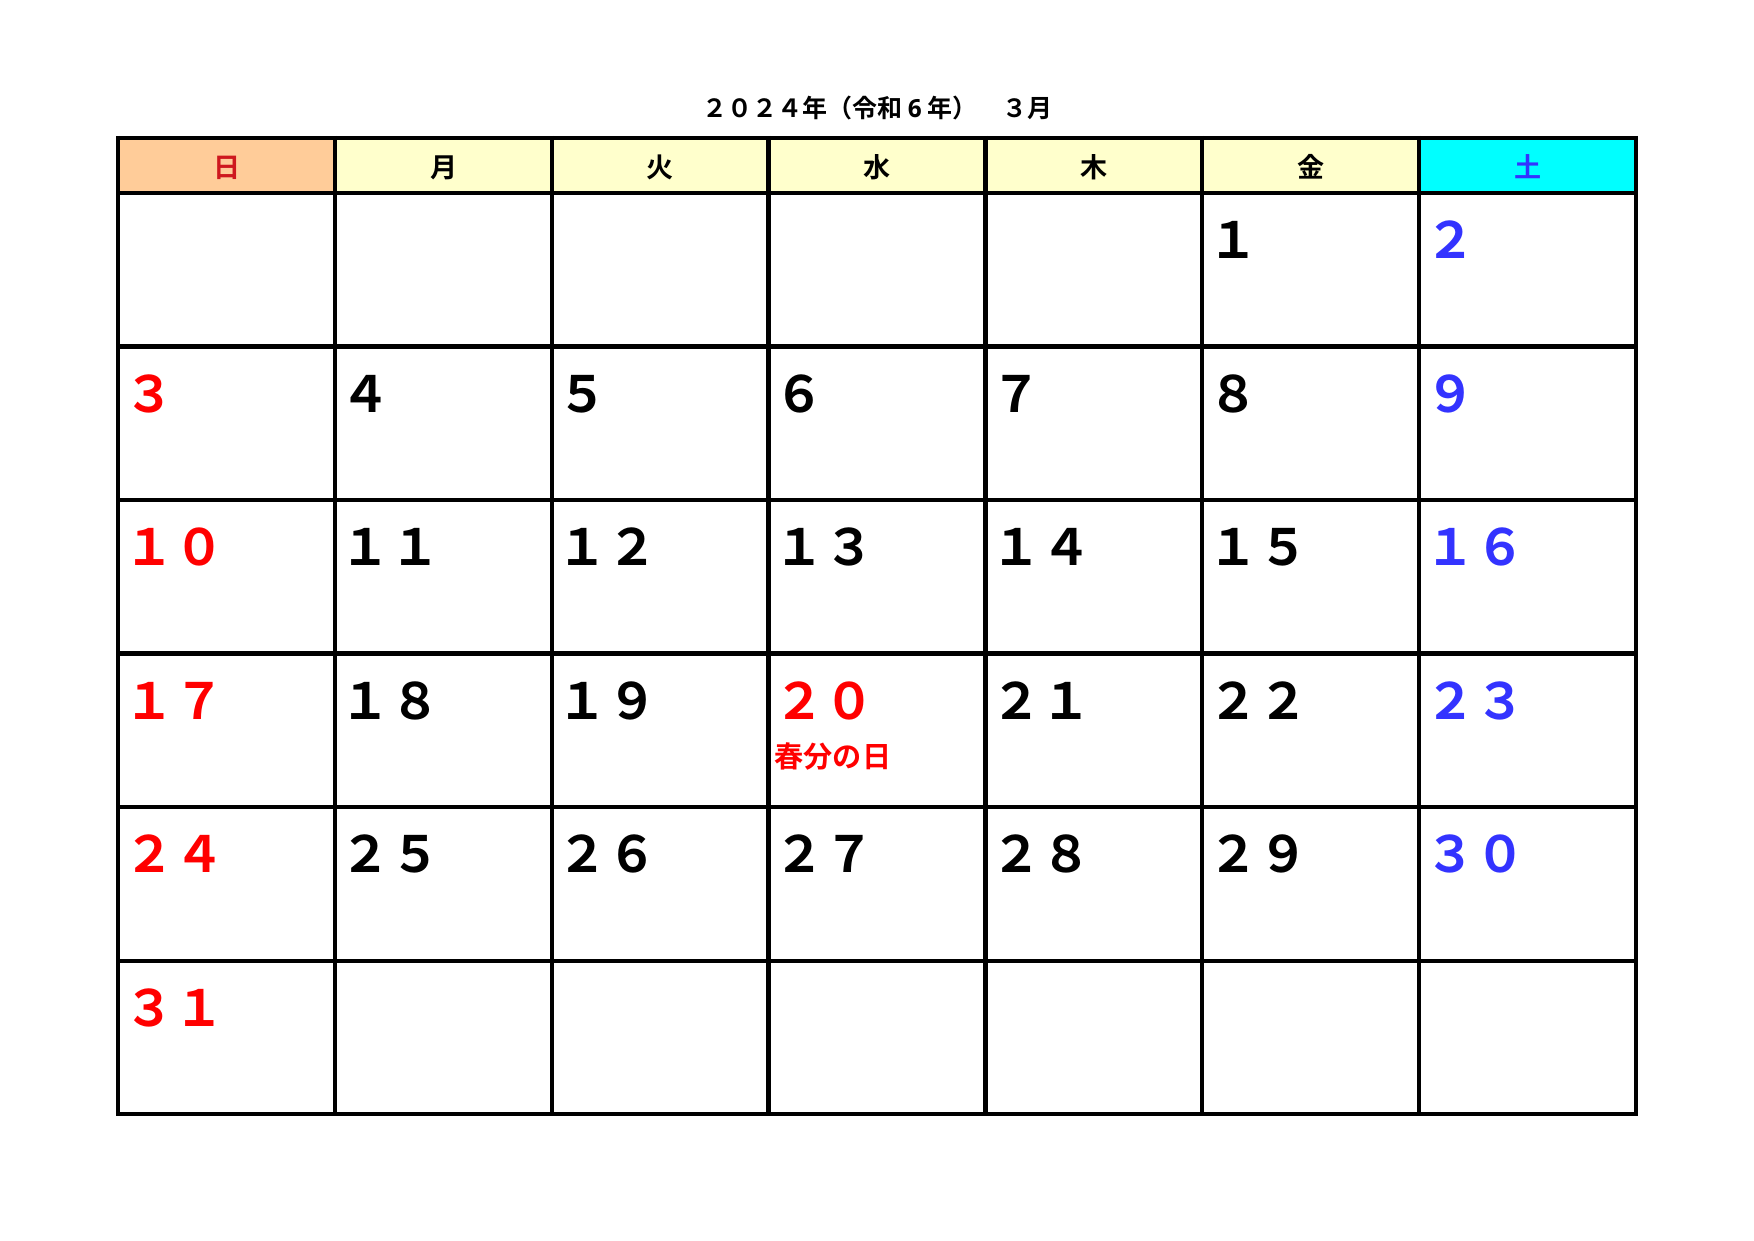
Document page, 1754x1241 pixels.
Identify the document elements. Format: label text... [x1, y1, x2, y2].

table_cell 木 [988, 140, 1200, 191]
table_cell [771, 963, 983, 1112]
table_cell [1204, 963, 1417, 1112]
table_cell １４ [988, 502, 1200, 651]
table_cell １７ [120, 656, 333, 805]
table_cell １８ [337, 656, 550, 805]
table_cell ２７ [771, 809, 983, 958]
table_cell 月 [337, 140, 550, 191]
table_cell ５ [554, 349, 766, 498]
table_cell 日 [120, 140, 333, 191]
table_cell ２５ [337, 809, 550, 958]
table_cell 火 [554, 140, 766, 191]
table_cell ２ [1421, 195, 1634, 344]
table_cell ４ [337, 349, 550, 498]
table_cell １６ [1421, 502, 1634, 651]
table_cell ２４ [120, 809, 333, 958]
table_cell １９ [554, 656, 766, 805]
table_cell [771, 195, 983, 344]
table_cell １０ [120, 502, 333, 651]
table_cell ９ [1421, 349, 1634, 498]
table_cell ８ [1204, 349, 1417, 498]
table_header ２０２４年（令和6年） ３月 [118, 83, 1636, 136]
table_cell １２ [554, 502, 766, 651]
table_cell ７ [988, 349, 1200, 498]
table_cell ２９ [1204, 809, 1417, 958]
table_cell １ [1204, 195, 1417, 344]
table_cell [337, 963, 550, 1112]
table_cell ３０ [1421, 809, 1634, 958]
table_cell １３ [771, 502, 983, 651]
table_cell 土 [1421, 140, 1634, 191]
table_cell ２２ [1204, 656, 1417, 805]
table_cell ３１ [120, 963, 333, 1112]
table_cell １５ [1204, 502, 1417, 651]
table_cell [988, 963, 1200, 1112]
table_cell ６ [771, 349, 983, 498]
table_cell １１ [337, 502, 550, 651]
table_cell ３ [120, 349, 333, 498]
table_cell 水 [771, 140, 983, 191]
table_cell 金 [1204, 140, 1417, 191]
table_cell ２０ 春分の日 [771, 656, 983, 805]
table_cell [337, 195, 550, 344]
table_cell [1421, 963, 1634, 1112]
table_cell ２６ [554, 809, 766, 958]
table_cell ２１ [988, 656, 1200, 805]
table_cell [554, 195, 766, 344]
table_cell ２３ [1421, 656, 1634, 805]
table_cell [120, 195, 333, 344]
table_cell ２８ [988, 809, 1200, 958]
table_cell [988, 195, 1200, 344]
table_cell [554, 963, 766, 1112]
